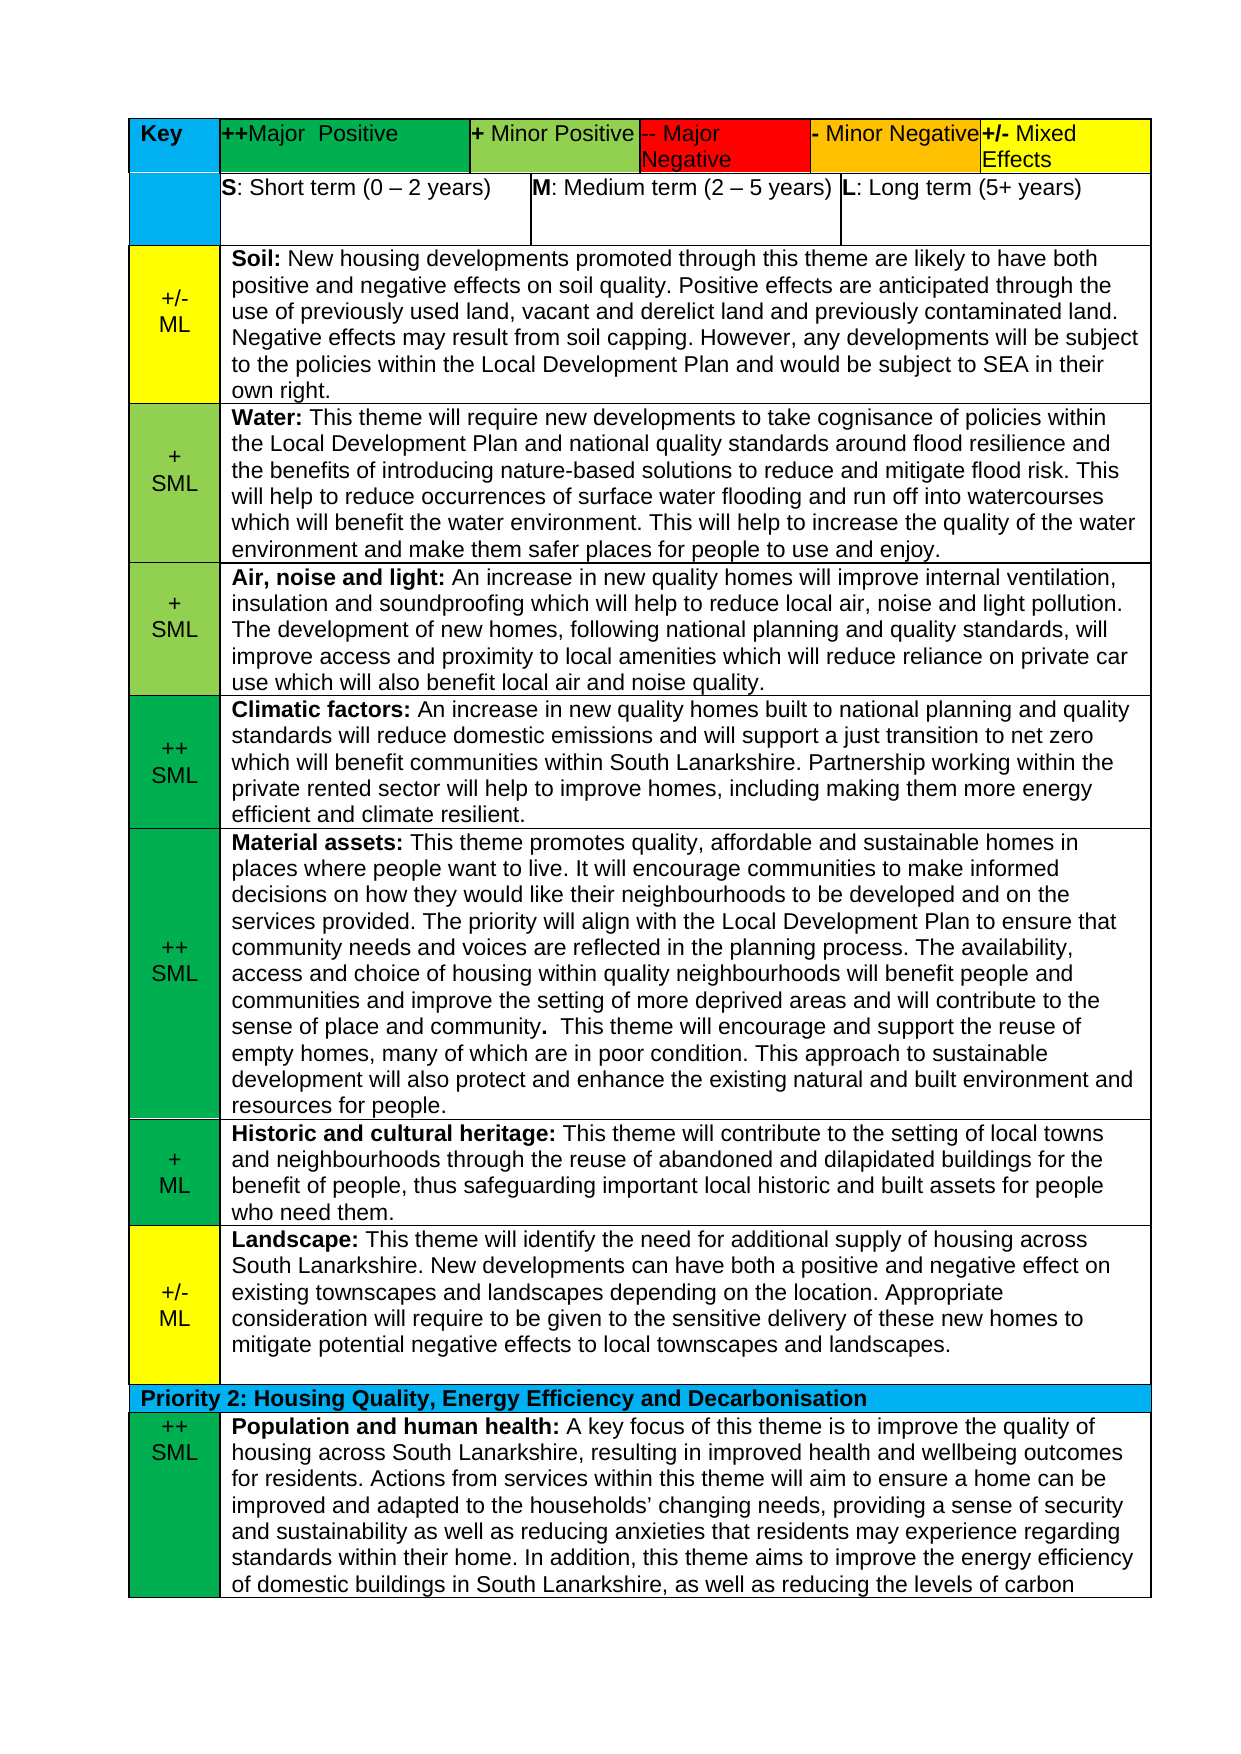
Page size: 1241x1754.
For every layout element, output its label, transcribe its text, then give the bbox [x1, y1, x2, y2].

table_cell Climatic factors: An increase in new quality homes built to national planning and quality standards will reduce domestic emissions and will support a just transition to net zero which will benefit communities within South Lanarkshire. Partnership working within the private rented sector will help to improve homes, including making them more energy efficient and climate resilient. [221, 696, 1150, 828]
table_cell ++ SML [130, 829, 219, 1118]
table_cell + SML [130, 563, 219, 695]
table_header - Minor Negative [811, 120, 980, 172]
table_header Key [130, 119, 219, 172]
table_cell +/- ML [130, 246, 219, 403]
table_cell Material assets: This theme promotes quality, affordable and sustainable homes in places where people want to live. It will encourage communities to make informed decisions on how they would like their neighbourhoods to be developed and on the services provided. The priority will align with the Local Development Plan to ensure that community needs and voices are reflected in the planning process. The availability, access and choice of housing within quality neighbourhoods will benefit people and communities and improve the setting of more deprived areas and will contribute to the sense of place and community. This theme will encourage and support the reuse of empty homes, many of which are in poor condition. This approach to sustainable development will also protect and enhance the existing natural and built environment and resources for people. [221, 829, 1150, 1118]
table_cell Historic and cultural heritage: This theme will contribute to the setting of local towns and neighbourhoods through the reuse of abandoned and dilapidated buildings for the benefit of people, thus safeguarding important local historic and built assets for people who need them. [221, 1120, 1150, 1225]
table_cell Population and human health: A key focus of this theme is to improve the quality of housing across South Lanarkshire, resulting in improved health and wellbeing outcomes for residents. Actions from services within this theme will aim to ensure a home can be improved and adapted to the households’ changing needs, providing a sense of security and sustainability as well as reducing anxieties that residents may experience regarding standards within their home. In addition, this theme aims to improve the energy efficiency of domestic buildings in South Lanarkshire, as well as reducing the levels of carbon [221, 1413, 1150, 1597]
table_cell L: Long term (5+ years) [842, 174, 1150, 245]
table_cell +/- ML [130, 1226, 219, 1384]
table_cell Water: This theme will require new developments to take cognisance of policies within the Local Development Plan and national quality standards around flood resilience and the benefits of introducing nature-based solutions to reduce and mitigate flood risk. This will help to reduce occurrences of surface water flooding and run off into watercourses which will benefit the water environment. This will help to increase the quality of the water environment and make them safer places for people to use and enjoy. [221, 404, 1150, 562]
table_cell M: Medium term (2 – 5 years) [532, 174, 840, 245]
table_cell Soil: New housing developments promoted through this theme are likely to have both positive and negative effects on soil quality. Positive effects are anticipated through the use of previously used land, vacant and derelict land and previously contaminated land. Negative effects may result from soil capping. However, any developments will be subject to the policies within the Local Development Plan and would be subject to SEA in their own right. [221, 246, 1150, 403]
table_cell Air, noise and light: An increase in new quality homes will improve internal ventilation, insulation and soundproofing which will help to reduce local air, noise and light pollution. The development of new homes, following national planning and quality standards, will improve access and proximity to local amenities which will reduce reliance on private car use which will also benefit local air and noise quality. [221, 564, 1150, 695]
table_cell Landscape: This theme will identify the need for additional supply of housing across South Lanarkshire. New developments can have both a positive and negative effect on existing townscapes and landscapes depending on the location. Appropriate consideration will require to be given to the sensitive delivery of these new homes to mitigate potential negative effects to local townscapes and landscapes. [221, 1226, 1150, 1384]
table_cell [130, 173, 220, 245]
table_cell Priority 2: Housing Quality, Energy Efficiency and Decarbonisation [130, 1385, 1151, 1412]
table_cell S: Short term (0 – 2 years) [221, 174, 530, 245]
table_header + Minor Positive [471, 120, 639, 172]
table_cell + SML [130, 404, 219, 562]
table_header +/- Mixed Effects [981, 120, 1150, 172]
table_header -- Major Negative [641, 120, 810, 172]
table_cell ++ SML [130, 696, 219, 828]
table_cell + ML [130, 1120, 219, 1225]
table_cell ++ SML [130, 1413, 219, 1597]
table_header ++Major Positive [221, 120, 469, 172]
